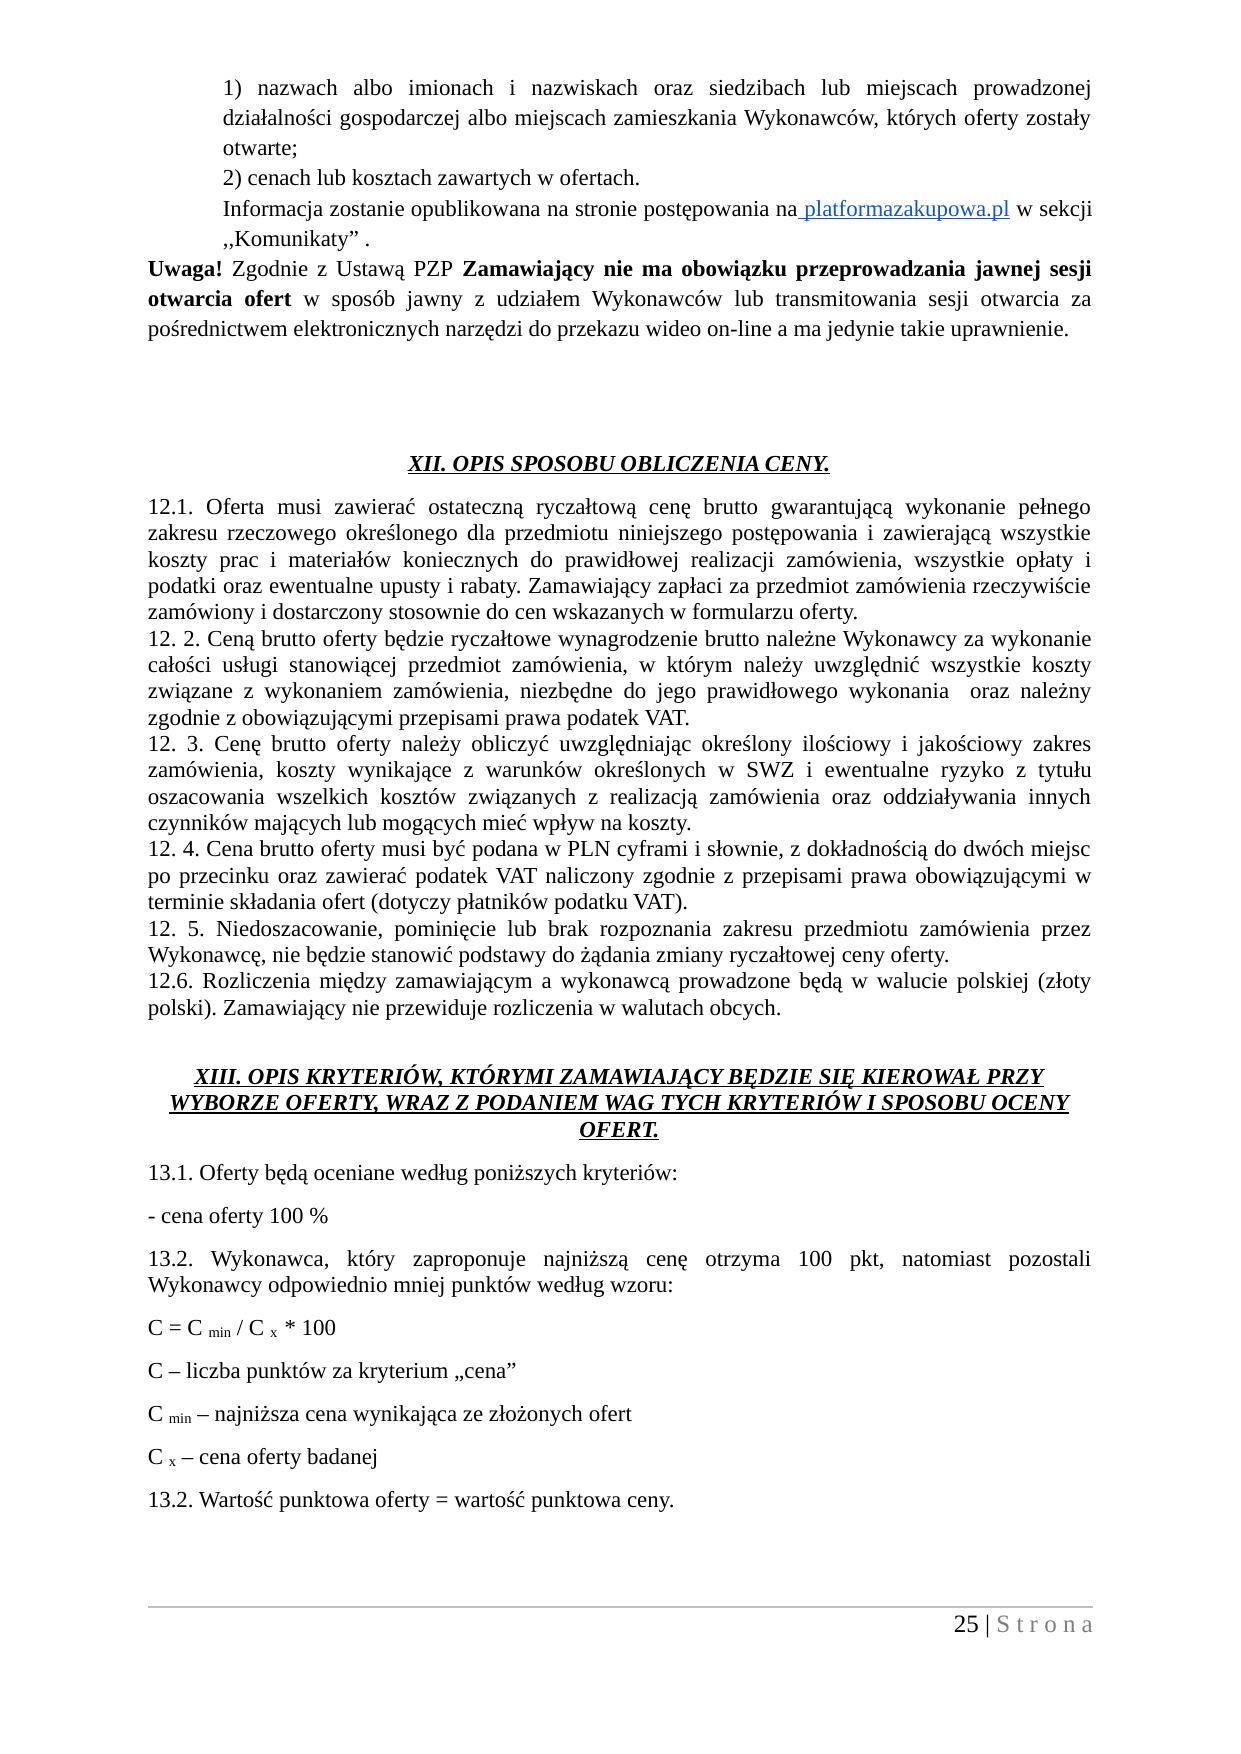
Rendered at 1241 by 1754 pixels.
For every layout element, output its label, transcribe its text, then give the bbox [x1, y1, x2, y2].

text 2) cenach lub kosztach zawartych w ofertach. [148, 164, 1093, 191]
text 12.6. Rozliczenia między zamawiającym a wykonawcą prowadzone będą w walucie polskiej (złoty polski). Zamawiający nie przewiduje rozliczenia w walutach obcych. [148, 967, 1093, 1020]
text 13.1. Oferty będą oceniane według poniższych kryteriów: [148, 1159, 1093, 1185]
text 12.1. Oferta musi zawierać ostateczną ryczałtową cenę brutto gwarantującą wykonanie pełnego zakresu rzeczowego określonego dla przedmiotu niniejszego postępowania i zawierającą wszystkie koszty prac i materiałów koniecznych do prawidłowej realizacji zamówienia, wszystkie opłaty i podatki oraz ewentualne upusty i rabaty. Zamawiający zapłaci za przedmiot zamówienia rzeczywiście zamówiony i dostarczony stosownie do cen wskazanych w formularzu oferty. [148, 493, 1093, 625]
text XII. OPIS SPOSOBU OBLICZENIA CENY. [148, 450, 1093, 476]
text 13.2. Wartość punktowa oferty = wartość punktowa ceny. [148, 1486, 1093, 1513]
text - cena oferty 100 % [148, 1202, 1093, 1228]
text C x – cena oferty badanej [148, 1443, 1093, 1469]
text C min – najniższa cena wynikająca ze złożonych ofert [148, 1400, 1093, 1427]
text 12. 3. Cenę brutto oferty należy obliczyć uwzględniając określony ilościowy i jakościowy zakres zamówienia, koszty wynikające z warunków określonych w SWZ i ewentualne ryzyko z tytułu oszacowania wszelkich kosztów związanych z realizacją zamówienia oraz oddziaływania innych czynników mających lub mogących mieć wpływ na koszty. [148, 730, 1093, 836]
text 12. 2. Ceną brutto oferty będzie ryczałtowe wynagrodzenie brutto należne Wykonawcy za wykonanie całości usługi stanowiącej przedmiot zamówienia, w którym należy uwzględnić wszystkie koszty związane z wykonaniem zamówienia, niezbędne do jego prawidłowego wykonania oraz należny zgodnie z obowiązującymi przepisami prawa podatek VAT. [148, 625, 1093, 730]
text Uwaga! Zgodnie z Ustawą PZP Zamawiający nie ma obowiązku przeprowadzania jawnej sesji otwarcia ofert w sposób jawny z udziałem Wykonawców lub transmitowania sesji otwarcia za pośrednictwem elektronicznych narzędzi do przekazu wideo on-line a ma jedynie takie uprawnienie. [148, 255, 1093, 342]
text 1) nazwach albo imionach i nazwiskach oraz siedzibach lub miejscach prowadzonej działalności gospodarczej albo miejscach zamieszkania Wykonawców, których oferty zostały otwarte; [223, 74, 1093, 161]
text 13.2. Wykonawca, który zaproponuje najniższą cenę otrzyma 100 pkt, natomiast pozostali Wykonawcy odpowiednio mniej punktów według wzoru: [148, 1245, 1093, 1297]
text XIII. OPIS KRYTERIÓW, KTÓRYMI ZAMAWIAJĄCY BĘDZIE SIĘ KIEROWAŁ PRZY WYBORZE OFERTY, WRAZ Z PODANIEM WAG TYCH KRYTERIÓW I SPOSOBU OCENY OFERT. [148, 1063, 1093, 1142]
text C = C min / C x * 100 [148, 1314, 1093, 1341]
text 12. 4. Cena brutto oferty musi być podana w PLN cyframi i słownie, z dokładnością do dwóch miejsc po przecinku oraz zawierać podatek VAT naliczony zgodnie z przepisami prawa obowiązującymi w terminie składania ofert (dotyczy płatników podatku VAT). [148, 836, 1093, 914]
text Informacja zostanie opublikowana na stronie postępowania na platformazakupowa.pl w sekcji ,,Komunikaty” . [223, 194, 1093, 251]
text 12. 5. Niedoszacowanie, pominięcie lub brak rozpoznania zakresu przedmiotu zamówienia przez Wykonawcę, nie będzie stanowić podstawy do żądania zmiany ryczałtowej ceny oferty. [148, 914, 1093, 967]
text C – liczba punktów za kryterium „cena” [148, 1357, 1093, 1383]
